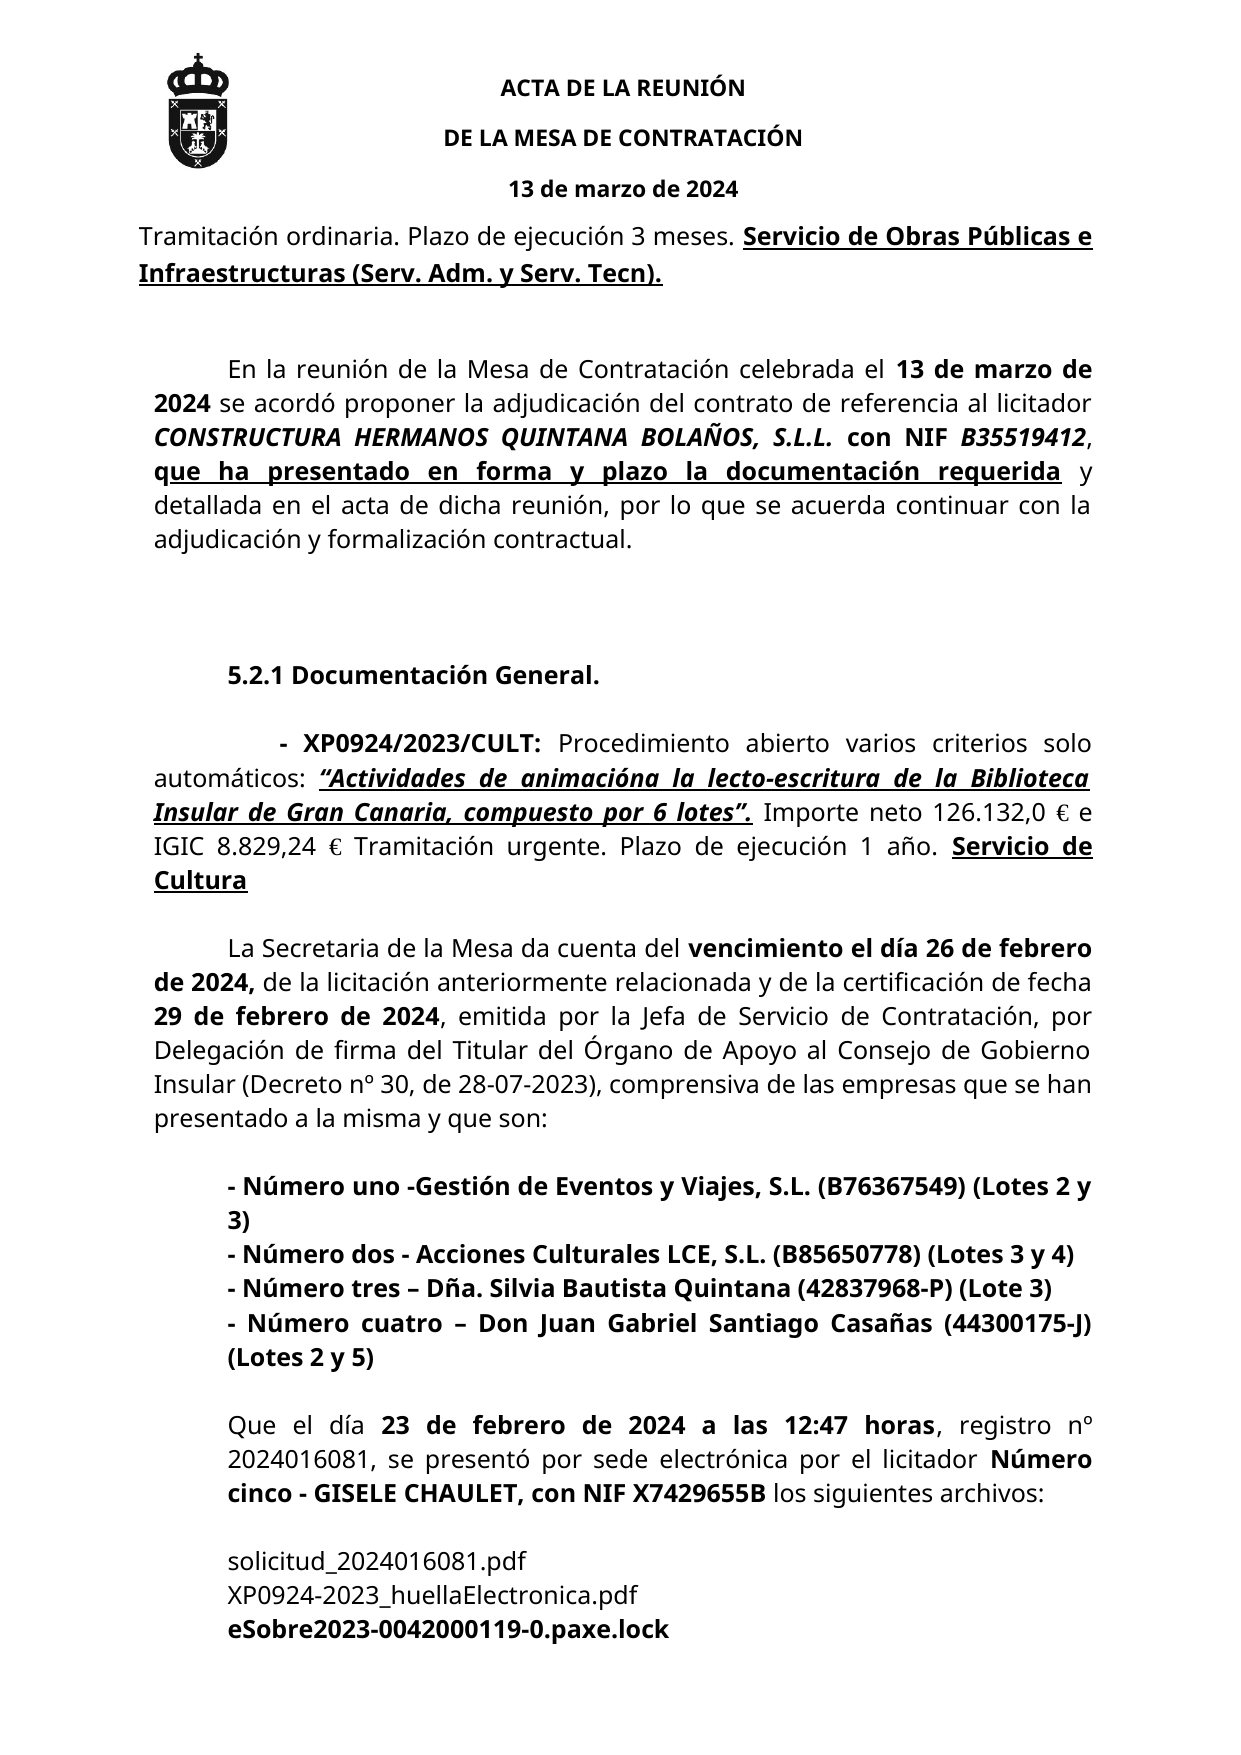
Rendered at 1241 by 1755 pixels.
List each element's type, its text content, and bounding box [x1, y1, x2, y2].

text solicitud_2024016081.pdf [227, 1544, 1093, 1578]
text eSobre2023-0042000119-0.paxe.lock [227, 1612, 1093, 1646]
text - Número uno -Gestión de Eventos y Viajes, S.L. (B76367549) (Lotes 2 y 3) [227, 1169, 1093, 1237]
text - XP0924/2023/CULT: Procedimiento abierto varios criterios solo automáticos: “Actividades de animacióna la lecto-escritura de la Biblioteca Insular de Gran Canaria, compuesto por 6 lotes”. Importe neto 126.132,0 € e IGIC 8.829,24 € Tramitación urgente. Plazo de ejecución 1 año. Servicio de Cultura [153, 726, 1093, 896]
text En la reunión de la Mesa de Contratación celebrada el 13 de marzo de 2024 se acordó proponer la adjudicación del contrato de referencia al licitador CONSTRUCTURA HERMANOS QUINTANA BOLAÑOS, S.L.L. con NIF B35519412, que ha presentado en forma y plazo la documentación requerida y detallada en el acta de dicha reunión, por lo que se acuerda continuar con la adjudicación y formalización contractual. [153, 351, 1093, 556]
text Que el día 23 de febrero de 2024 a las 12:47 horas, registro nº 2024016081, se presentó por sede electrónica por el licitador Número cinco - GISELE CHAULET, con NIF X7429655B los siguientes archivos: [227, 1407, 1093, 1509]
text - Número dos - Acciones Culturales LCE, S.L. (B85650778) (Lotes 3 y 4) [227, 1237, 1093, 1271]
text 5.2.1 Documentación General. [153, 658, 1093, 692]
text Tramitación ordinaria. Plazo de ejecución 3 meses. Servicio de Obras Públicas e Infraestructuras (Serv. Adm. y Serv. Tecn). [139, 219, 1093, 289]
text XP0924-2023_huellaElectronica.pdf [227, 1578, 1093, 1612]
text - Número cuatro – Don Juan Gabriel Santiago Casañas (44300175-J) (Lotes 2 y 5) [227, 1305, 1093, 1373]
text - Número tres – Dña. Silvia Bautista Quintana (42837968-P) (Lote 3) [227, 1271, 1093, 1305]
text La Secretaria de la Mesa da cuenta del vencimiento el día 26 de febrero de 2024, de la licitación anteriormente relacionada y de la certificación de fecha 29 de febrero de 2024, emitida por la Jefa de Servicio de Contratación, por Delegación de firma del Titular del Órgano de Apoyo al Consejo de Gobierno Insular (Decreto nº 30, de 28-07-2023), comprensiva de las empresas que se han presentado a la misma y que son: [153, 931, 1093, 1135]
